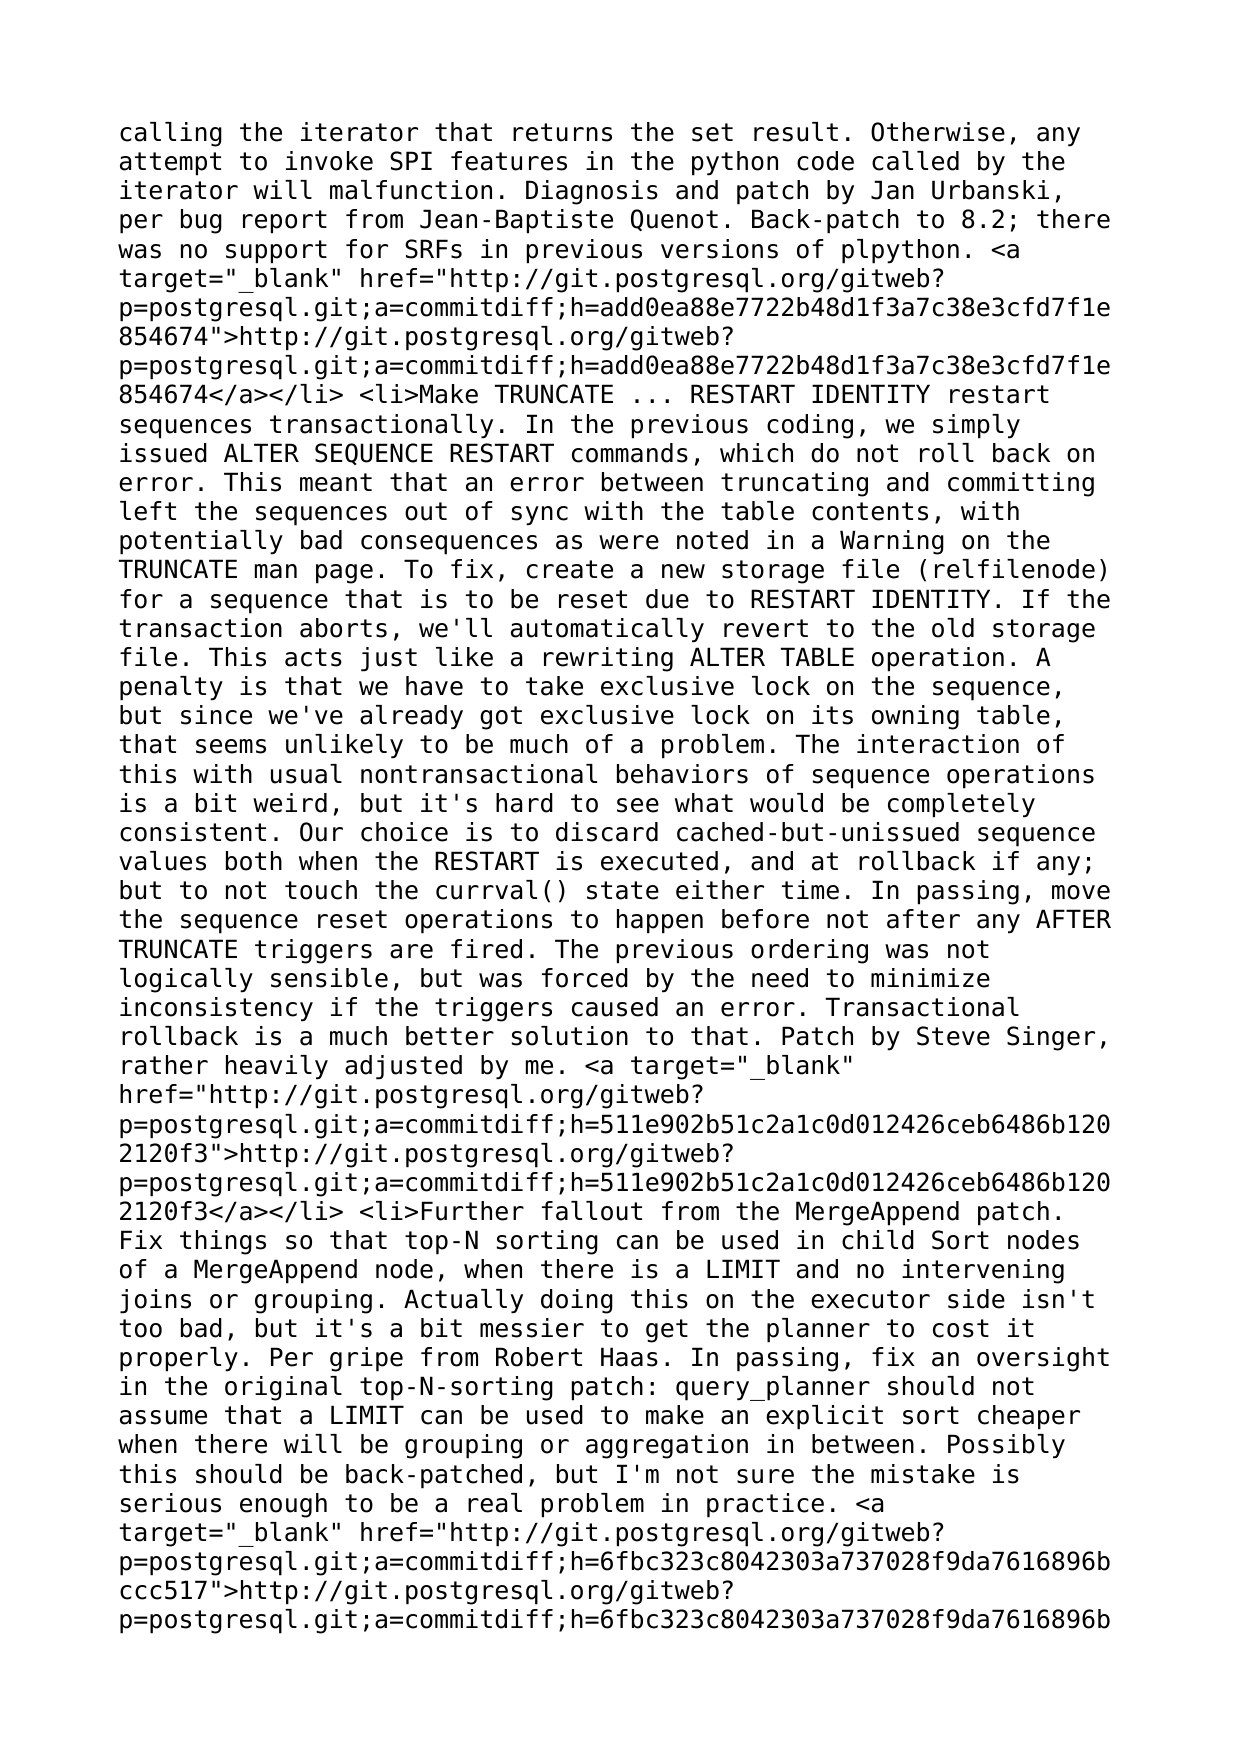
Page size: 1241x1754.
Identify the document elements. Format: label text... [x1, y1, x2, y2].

text calling the iterator that returns the set result. Otherwise, any attempt to invoke SPI features in the python code called by the iterator will malfunction. Diagnosis and patch by Jan Urbanski, per bug report from Jean-Baptiste Quenot. Back-patch to 8.2; there was no support for SRFs in previous versions of plpython. <a target="_blank" href="http://git.postgresql.org/gitweb?p=postgresql.git;a=commitdiff;h=add0ea88e7722b48d1f3a7c38e3cfd7f1e854674">http://git.postgresql.org/gitweb?p=postgresql.git;a=commitdiff;h=add0ea88e7722b48d1f3a7c38e3cfd7f1e854674</a></li> <li>Make TRUNCATE ... RESTART IDENTITY restart sequences transactionally. In the previous coding, we simply issued ALTER SEQUENCE RESTART commands, which do not roll back on error. This meant that an error between truncating and committing left the sequences out of sync with the table contents, with potentially bad consequences as were noted in a Warning on the TRUNCATE man page. To fix, create a new storage file (relfilenode) for a sequence that is to be reset due to RESTART IDENTITY. If the transaction aborts, we'll automatically revert to the old storage file. This acts just like a rewriting ALTER TABLE operation. A penalty is that we have to take exclusive lock on the sequence, but since we've already got exclusive lock on its owning table, that seems unlikely to be much of a problem. The interaction of this with usual nontransactional behaviors of sequence operations is a bit weird, but it's hard to see what would be completely consistent. Our choice is to discard cached-but-unissued sequence values both when the RESTART is executed, and at rollback if any; but to not touch the currval() state either time. In passing, move the sequence reset operations to happen before not after any AFTER TRUNCATE triggers are fired. The previous ordering was not logically sensible, but was forced by the need to minimize inconsistency if the triggers caused an error. Transactional rollback is a much better solution to that. Patch by Steve Singer, rather heavily adjusted by me. <a target="_blank" href="http://git.postgresql.org/gitweb?p=postgresql.git;a=commitdiff;h=511e902b51c2a1c0d012426ceb6486b1202120f3">http://git.postgresql.org/gitweb?p=postgresql.git;a=commitdiff;h=511e902b51c2a1c0d012426ceb6486b1202120f3</a></li> <li>Further fallout from the MergeAppend patch. Fix things so that top-N sorting can be used in child Sort nodes of a MergeAppend node, when there is a LIMIT and no intervening joins or grouping. Actually doing this on the executor side isn't too bad, but it's a bit messier to get the planner to cost it properly. Per gripe from Robert Haas. In passing, fix an oversight in the original top-N-sorting patch: query_planner should not assume that a LIMIT can be used to make an explicit sort cheaper when there will be grouping or aggregation in between. Possibly this should be back-patched, but I'm not sure the mistake is serious enough to be a real problem in practice. <a target="_blank" href="http://git.postgresql.org/gitweb?p=postgresql.git;a=commitdiff;h=6fbc323c8042303a737028f9da7616896bccc517">http://git.postgresql.org/gitweb?p=postgresql.git;a=commitdiff;h=6fbc323c8042303a737028f9da7616896b [118, 118, 1122, 1635]
